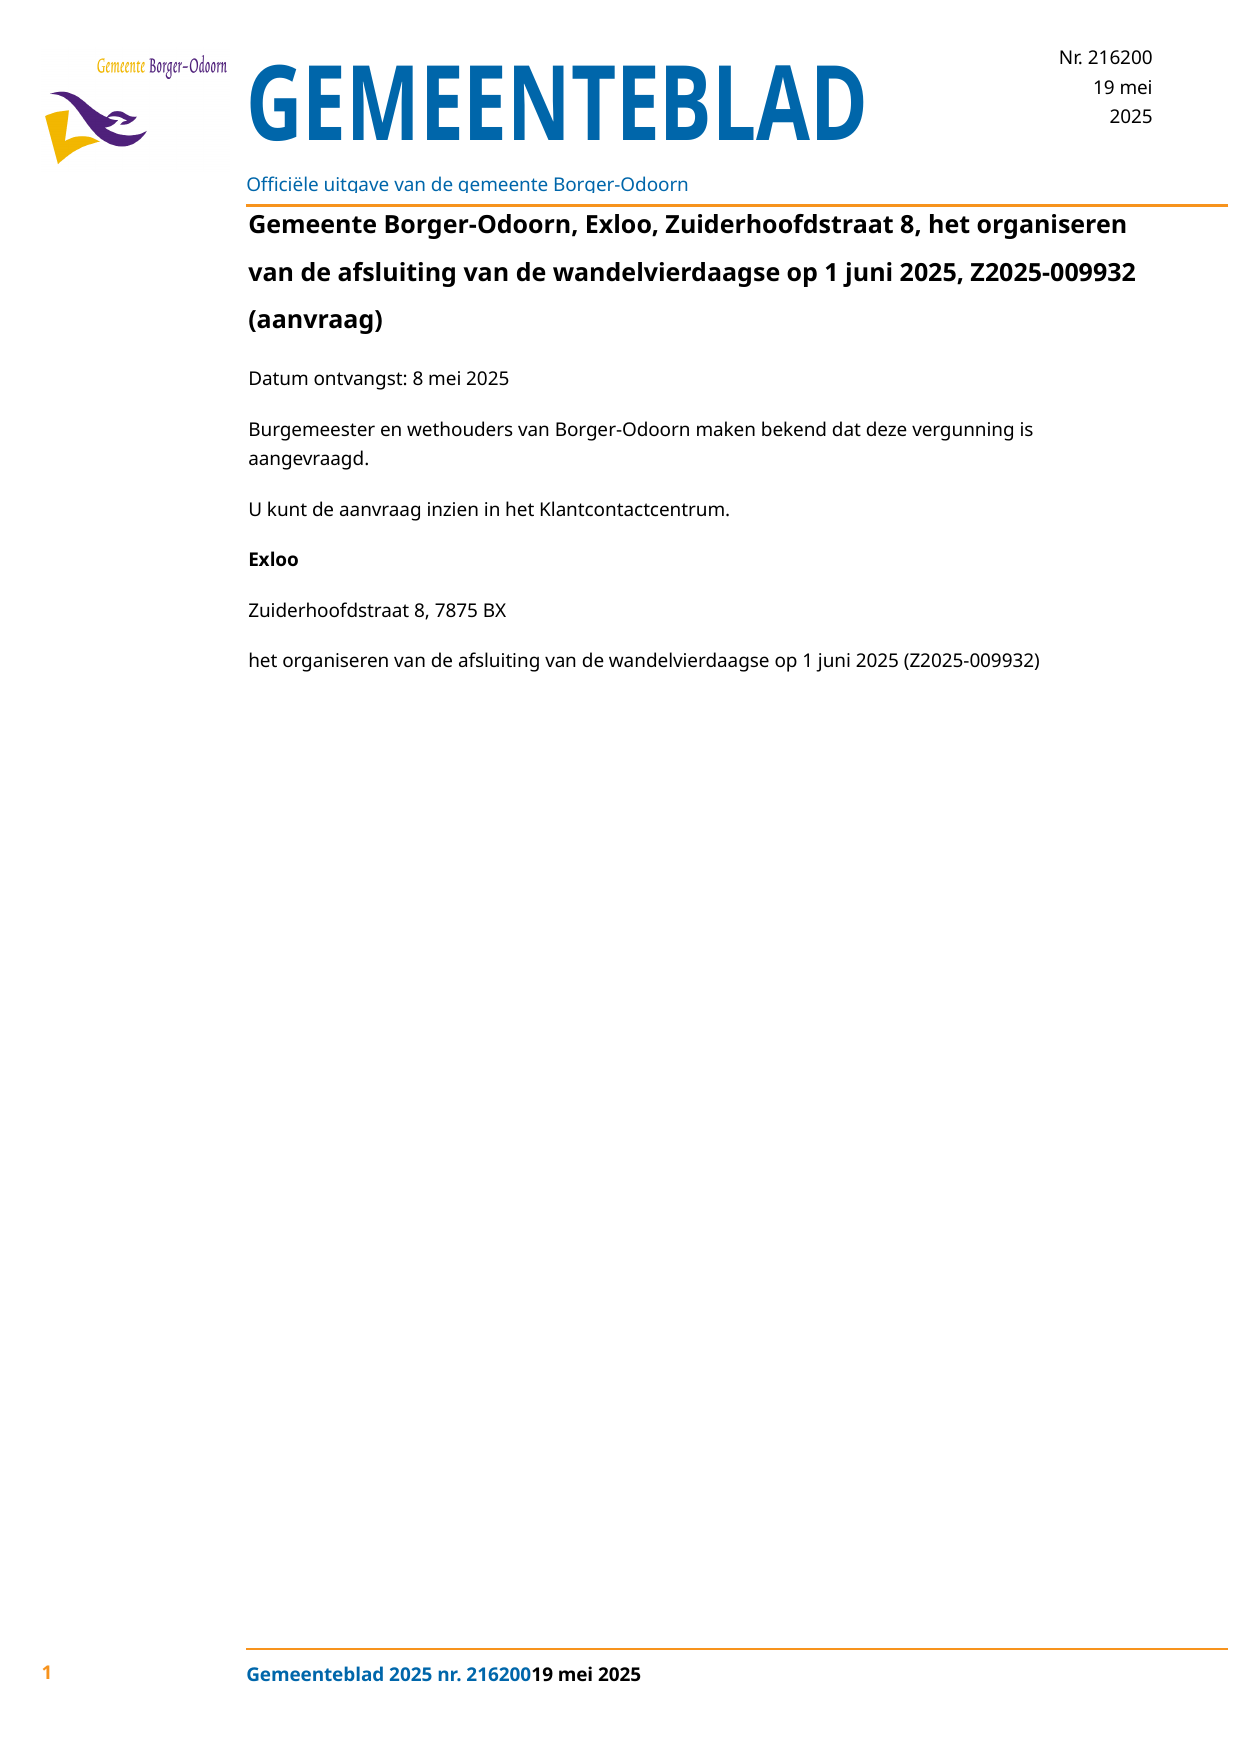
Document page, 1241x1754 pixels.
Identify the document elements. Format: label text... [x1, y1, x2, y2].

text Burgemeester en wethouders van Borger-Odoorn maken bekend dat deze vergunning is aangevraagd. [248, 416, 1152, 471]
picture [41, 47, 231, 172]
text U kunt de aanvraag inzien in het Klantcontactcentrum. [248, 496, 1152, 522]
text Zuiderhoofdstraat 8, 7875 BX [248, 597, 1152, 622]
text Datum ontvangst: 8 mei 2025 [248, 366, 1152, 391]
text het organiseren van de afsluiting van de wandelvierdaagse op 1 juni 2025 (Z2025-009932) [248, 647, 1152, 673]
text Gemeente Borger-Odoorn, Exloo, Zuiderhoofdstraat 8, het organiseren van de afsluiting van de wandelvierdaagse op 1 juni 2025, Z2025-009932 (aanvraag) [248, 207, 1152, 336]
text Exloo [248, 546, 1152, 572]
